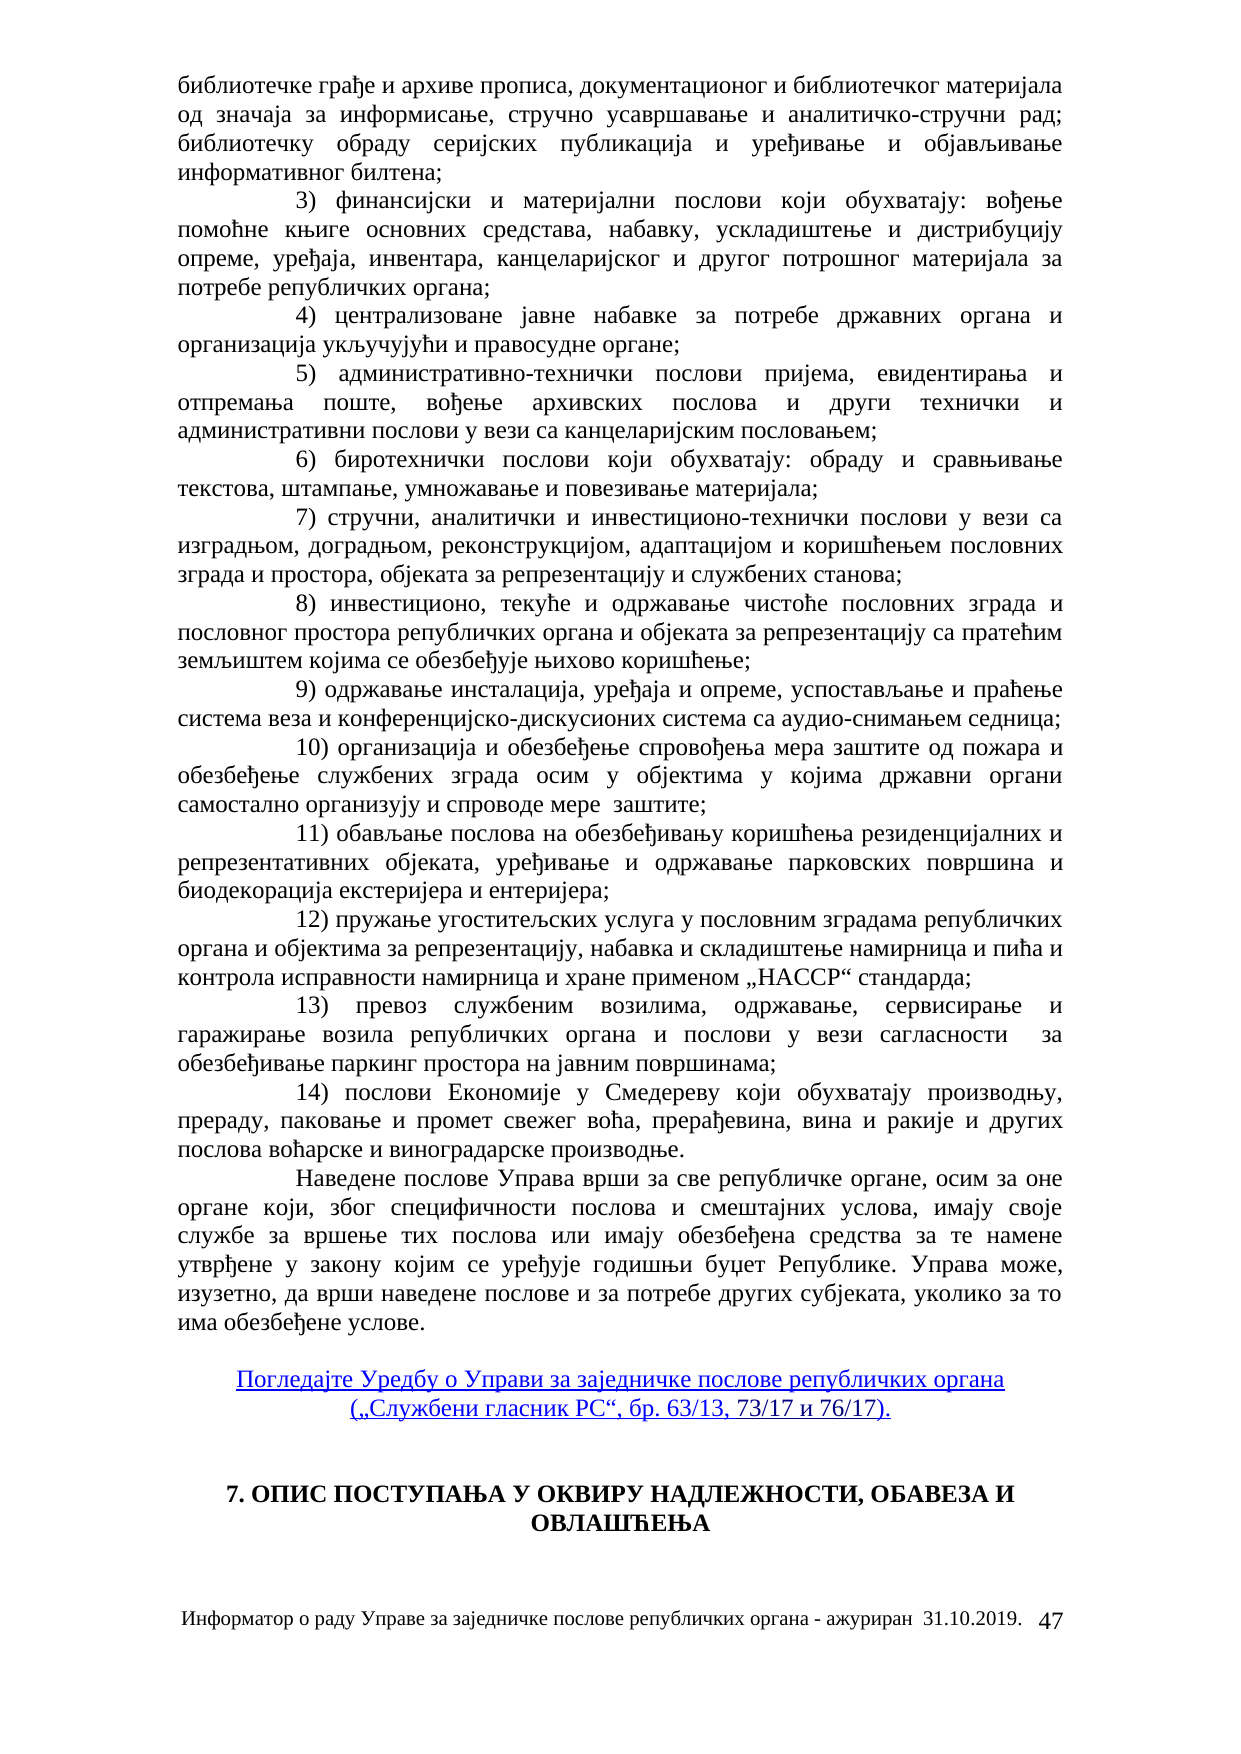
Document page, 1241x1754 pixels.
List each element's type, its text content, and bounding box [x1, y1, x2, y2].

text 7) стручни, аналитички и инвестиционо-технички послови у вези са изградњом, доградњом, реконструкцијом, адаптацијом и коришћењем пословних зграда и простора, објеката за репрезентацију и службених станова; [177, 502, 1063, 588]
text библиотечке грађе и архиве прописа, документационог и библиотечког материјала од значаја за информисање, стручно усавршавање и аналитичко-стручни рад; библиотечку обраду серијских публикација и уређивање и објављивање информативног билтена; [177, 70, 1063, 185]
text 7. ОПИС ПОСТУПАЊА У ОКВИРУ НАДЛЕЖНОСТИ, ОБАВЕЗА И ОВЛАШЋЕЊА [177, 1479, 1063, 1537]
text 6) биротехнички послови који обухватају: обраду и сравњивање текстова, штампање, умножавање и повезивање материјала; [177, 444, 1063, 502]
text Погледајте Уредбу о Управи за заједничке послове републичких органа („Службени гласник РС“, бр. 63/13, 73/17 и 76/17). [177, 1364, 1063, 1422]
text 12) пружање угоститељских услуга у пословним зградама републичких органа и објектима за репрезентацију, набавка и складиштење намирница и пића и контрола исправности намирница и хране применом „HACCP“ стандарда; [177, 904, 1063, 990]
text 13) превоз службеним возилима, одржавање, сервисирање и гаражирање возила републичких органа и послови у вези сагласности за обезбеђивање паркинг простора на јавним површинама; [177, 990, 1063, 1077]
text 5) административно-технички послови пријема, евидентирања и отпремања поште, вођење архивских послова и други технички и административни послови у вези са канцеларијским пословањем; [177, 358, 1063, 444]
text Наведене послове Управа врши за све републичке органе, осим за оне органе који, због специфичности послова и смештајних услова, имају своје службе за вршење тих послова или имају обезбеђена средства за те намене утврђене у закону којим се уређује годишњи буџет Републике. Управа може, изузетно, да врши наведене послове и за потребе других субјеката, уколико за то има обезбеђене услове. [177, 1163, 1063, 1335]
text 4) централизоване јавне набавке за потребе државних органа и организација укључујући и правосудне органе; [177, 300, 1063, 358]
text 11) обављање послова на обезбеђивању коришћења резиденцијалних и репрезентативних објеката, уређивање и одржавање парковских површина и биодекорација екстеријера и ентеријера; [177, 818, 1063, 904]
text 8) инвестиционо, текуће и одржавање чистоће пословних зграда и пословног простора републичких органа и објеката за репрезентацију са пратећим земљиштем којима се обезбеђује њихово коришћење; [177, 588, 1063, 674]
text 3) финансијски и материјални послови који обухватају: вођење помоћне књиге основних средстава, набавку, ускладиштење и дистрибуцију опреме, уређаја, инвентара, канцеларијског и другог потрошног материјала за потребе републичких органа; [177, 185, 1063, 300]
text 9) одржавање инсталација, уређаја и опреме, успостављање и праћење система веза и конференцијско-дискусионих система са аудио-снимањем седница; [177, 674, 1063, 732]
text 10) организација и обезбеђење спровођења мера заштите од пожара и обезбеђење службених зграда осим у објектима у којима државни органи самостално организују и спроводе мере заштите; [177, 732, 1063, 818]
text 14) послови Економије у Смедереву који обухватају производњу, прераду, паковање и промет свежег воћа, прерађевина, вина и ракије и других послова воћарске и виноградарске производње. [177, 1077, 1063, 1163]
